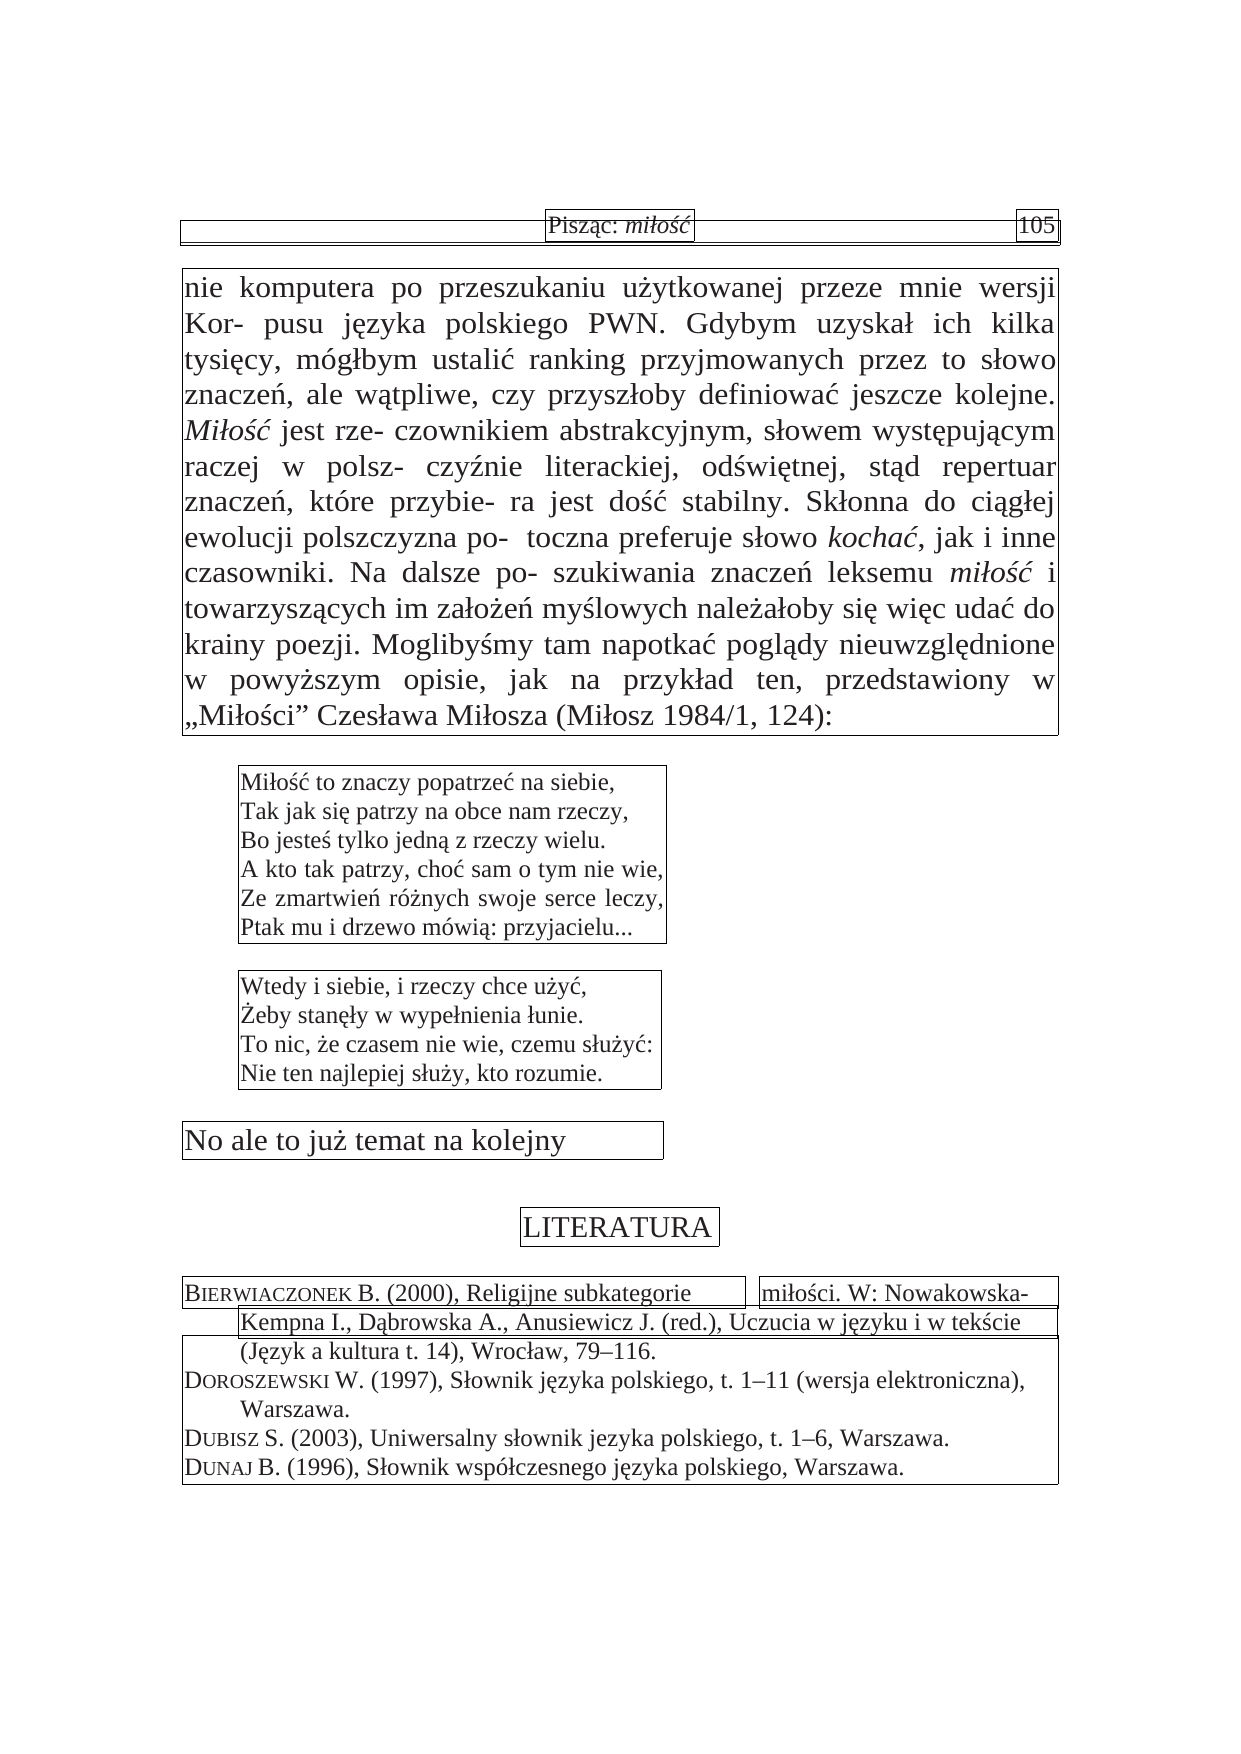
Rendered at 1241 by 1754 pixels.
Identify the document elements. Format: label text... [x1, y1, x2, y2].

text Kempna I., Dąbrowska A., Anusiewicz J. (red.), Uczucia w języku i w tekście [240, 1307, 1057, 1335]
text miłości. W: Nowakowska- [761, 1278, 1058, 1305]
text BIERWIACZONEK B. (2000), Religijne subkategorie [184, 1278, 745, 1306]
text DUBISZ S. (2003), Uniwersalny słownik jezyka polskiego, t. 1–6, Warszawa. DUNAJ B. (1996), Słownik współczesnego języka polskiego, Warszawa. [184, 1423, 1016, 1481]
text Miłość to znaczy popatrzeć na siebie, Tak jak się patrzy na obce nam rzeczy, Bo jesteś tylko jedną z rzeczy wielu. [240, 767, 652, 853]
text LITERATURA [523, 1209, 719, 1243]
text No ale to już temat na kolejny artykuł. [184, 1122, 663, 1159]
text Pisząc: miłość [548, 221, 694, 239]
text 105 [1018, 210, 1058, 220]
text A kto tak patrzy, choć sam o tym nie wie, Ze zmartwień różnych swoje serce leczy, Ptak mu i drzewo mówią: przyjacielu... [240, 854, 664, 940]
text Wtedy i siebie, i rzeczy chce użyć, Żeby stanęły w wypełnienia łunie. [240, 971, 636, 1028]
text DOROSZEWSKI W. (1997), Słownik języka polskiego, t. 1–11 (wersja elektroniczna), Warszawa. [184, 1365, 1058, 1423]
text nie komputera po przeszukaniu użytkowanej przeze mnie wersji Kor- pusu języka polskiego PWN. Gdybym uzyskał ich kilka tysięcy, mógłbym ustalić ranking przyjmowanych przez to słowo znaczeń, ale wątpliwe, czy przyszłoby definiować jeszcze kolejne. Miłość jest rze- czownikiem abstrakcyjnym, słowem występującym raczej w polsz- czyźnie literackiej, odświętnej, stąd repertuar znaczeń, które przybie- ra jest dość stabilny. Skłonna do ciągłej ewolucji polszczyzna po- toczna preferuje słowo kochać, jak i inne czasowniki. Na dalsze po- szukiwania znaczeń leksemu miłość i towarzyszących im założeń myślowych należałoby się więc udać do krainy poezji. Moglibyśmy tam napotkać poglądy nieuwzględnione w powyższym opisie, jak na przykład ten, przedstawiony w „Miłości” Czesława Miłosza (Miłosz 1984/1, 124): [184, 270, 1056, 732]
text (Język a kultura t. 14), Wrocław, 79–116. [240, 1336, 1058, 1365]
text 105 [1018, 221, 1058, 239]
text To nic, że czasem nie wie, czemu służyć: Nie ten najlepiej służy, kto rozumie. [240, 1029, 661, 1086]
text Pisząc: miłość [548, 210, 694, 220]
